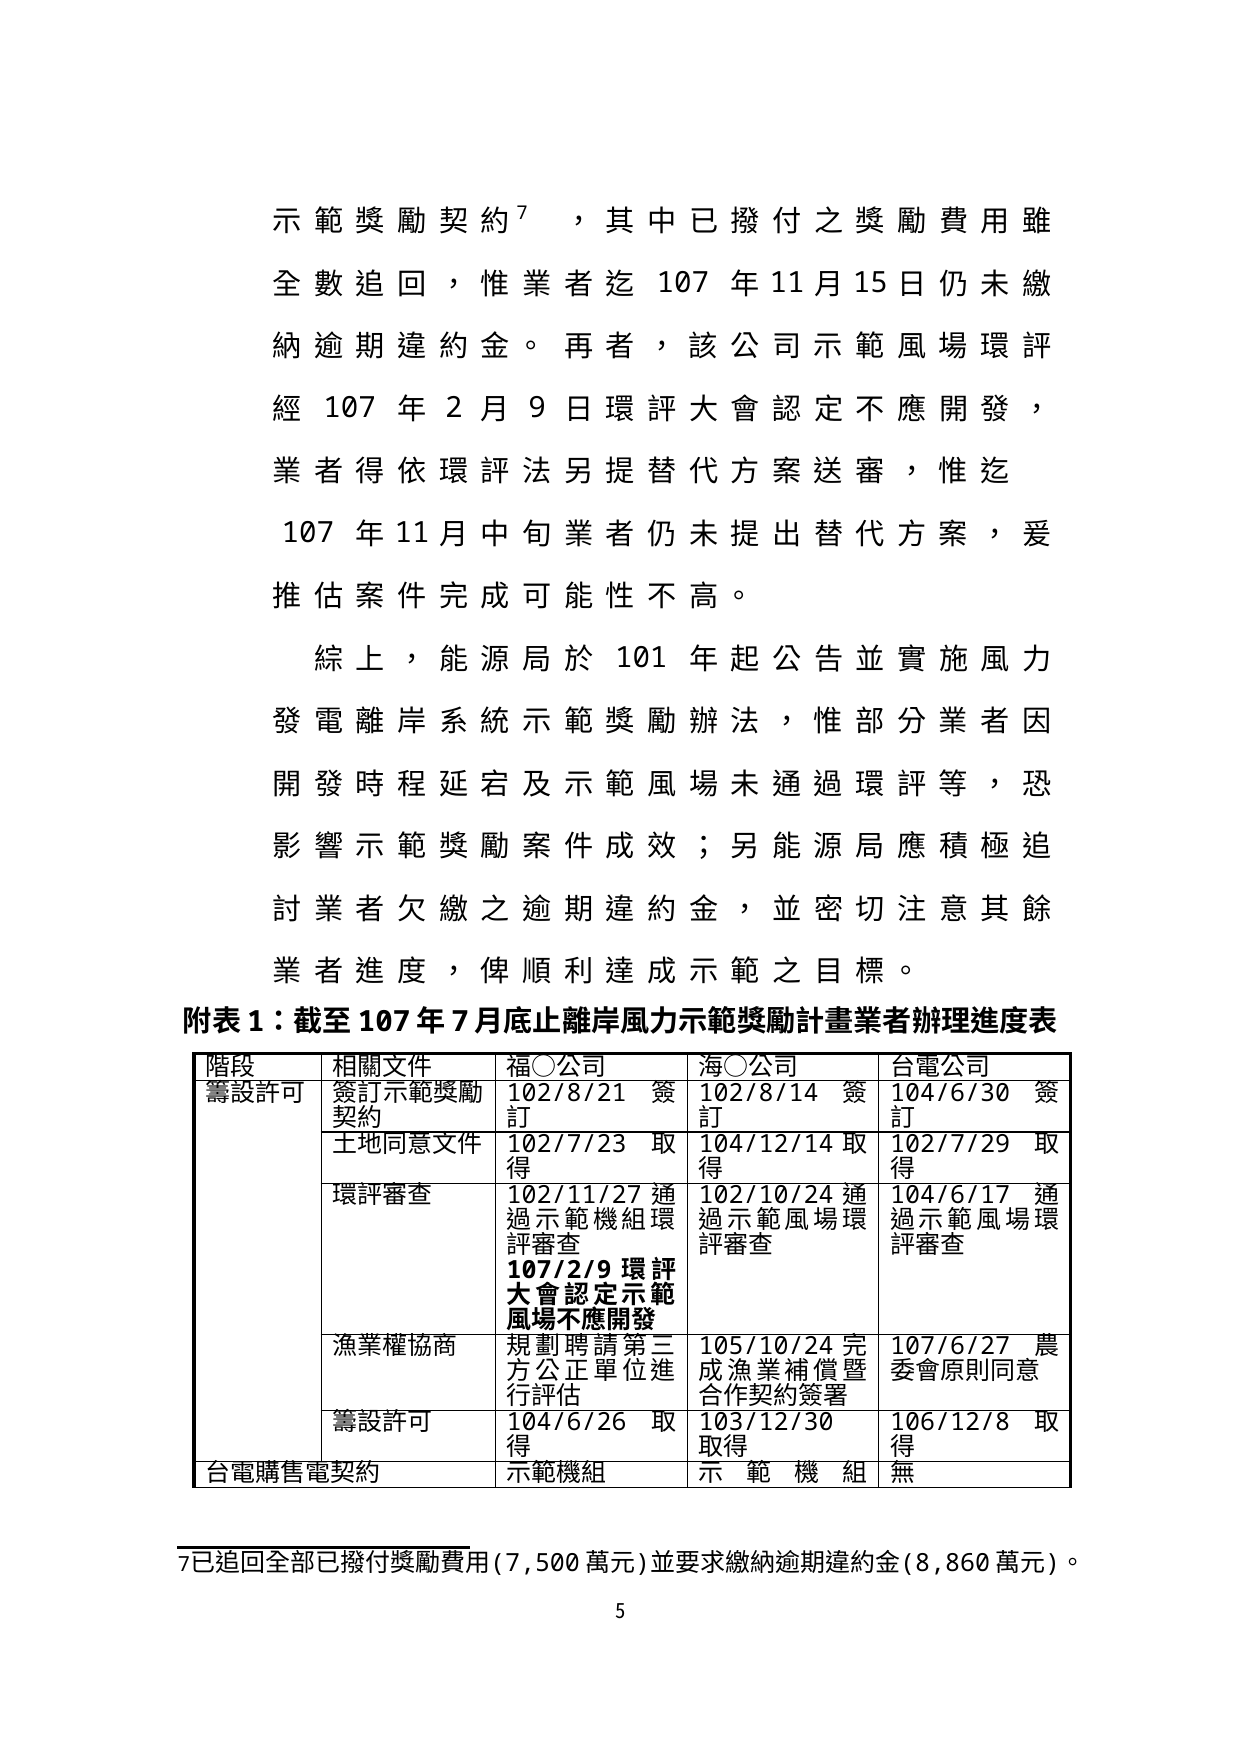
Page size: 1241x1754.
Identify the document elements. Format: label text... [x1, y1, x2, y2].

table_cell 102/10/24通過示範風場環評審查 [688, 1184, 878, 1333]
table_cell 102/7/23取得 [496, 1133, 687, 1182]
table_cell 105/10/24完成漁業補償暨合作契約簽署 [688, 1335, 878, 1409]
table_cell 102/8/14簽訂 [688, 1081, 878, 1131]
table_cell 104/6/17通過示範風場環評審查 [879, 1184, 1069, 1333]
table_header 相關文件 [322, 1055, 495, 1080]
table_header 台電公司 [879, 1055, 1069, 1080]
table_cell 102/11/27通過示範機組環評審查 107/2/9環評大會認定示範風場不應開發 [496, 1184, 687, 1333]
table_cell 104/12/14取得 [688, 1133, 878, 1182]
table_cell 簽訂示範獎勵契約 [322, 1081, 495, 1131]
table_cell 規劃聘請第三方公正單位進行評估 [496, 1335, 687, 1409]
table_header 階段 [196, 1055, 321, 1080]
table_cell 籌設許可 [322, 1411, 495, 1461]
table_cell 103/12/30 取得 [688, 1411, 878, 1461]
table_cell 102/7/29取得 [879, 1133, 1069, 1182]
table_cell 漁業權協商 [322, 1335, 495, 1409]
table_cell 107/6/27農委會原則同意 [879, 1335, 1069, 1409]
table_header 福○公司 [496, 1055, 687, 1080]
table_cell 籌設許可 [196, 1081, 321, 1461]
text 附表1：截至107年7月底止離岸風力示範獎勵計畫業者辦理進度表 [183, 990, 1058, 1042]
table_cell 104/6/30簽訂 [879, 1081, 1069, 1131]
table_cell 102/8/21簽訂 [496, 1081, 687, 1131]
table_cell 無 [879, 1462, 1069, 1487]
text 至於上開3家公司施工進度，其中海○公司已於106年4月28日取得示範機組電業執照並商轉，台電公司則於同年12月8日取得籌設許可(詳附表1)。福○公司雖於同年3月27日取得示範機組施工許可，並預定於106年底完成2架示範機組，惟因整體開發時程嚴重延宕，致經濟部於107年1月17日審查會議決議不予同意展延，經催告後已於107年6月4日解除與該公司「示範機組」示範獎勵契約，其中已撥付之獎勵費用雖全數追回，惟業者迄107年11月15日仍未繳納逾期違約金。再者，該公司示範風場環評經107年2月9日環評大會認定不應開發，業者得依環評法另提替代方案送審，惟迄107年11月中旬業者仍未提出替代方案，爰推估案件完成可能性不高。 [242, 177, 1058, 615]
text 已追回全部已撥付獎勵費用(7,500萬元)並要求繳納逾期違約金(8,860萬元)。 [177, 1548, 1063, 1577]
table_cell 土地同意文件 [322, 1133, 495, 1182]
table_cell 104/6/26 取得 [496, 1411, 687, 1461]
text 綜上，能源局於101年起公告並實施風力發電離岸系統示範獎勵辦法，惟部分業者因開發時程延宕及示範風場未通過環評等，恐影響示範獎勵案件成效；另能源局應積極追討業者欠繳之逾期違約金，並密切注意其餘業者進度，俾順利達成示範之目標。 [242, 615, 1058, 990]
table_cell 106/12/8取得 [879, 1411, 1069, 1461]
table_cell 環評審查 [322, 1184, 495, 1333]
table_header 海○公司 [688, 1055, 878, 1080]
table_cell 示範機組 [688, 1462, 878, 1487]
table_cell 示範機組 [496, 1462, 687, 1487]
table_cell 台電購售電契約 [196, 1462, 495, 1487]
